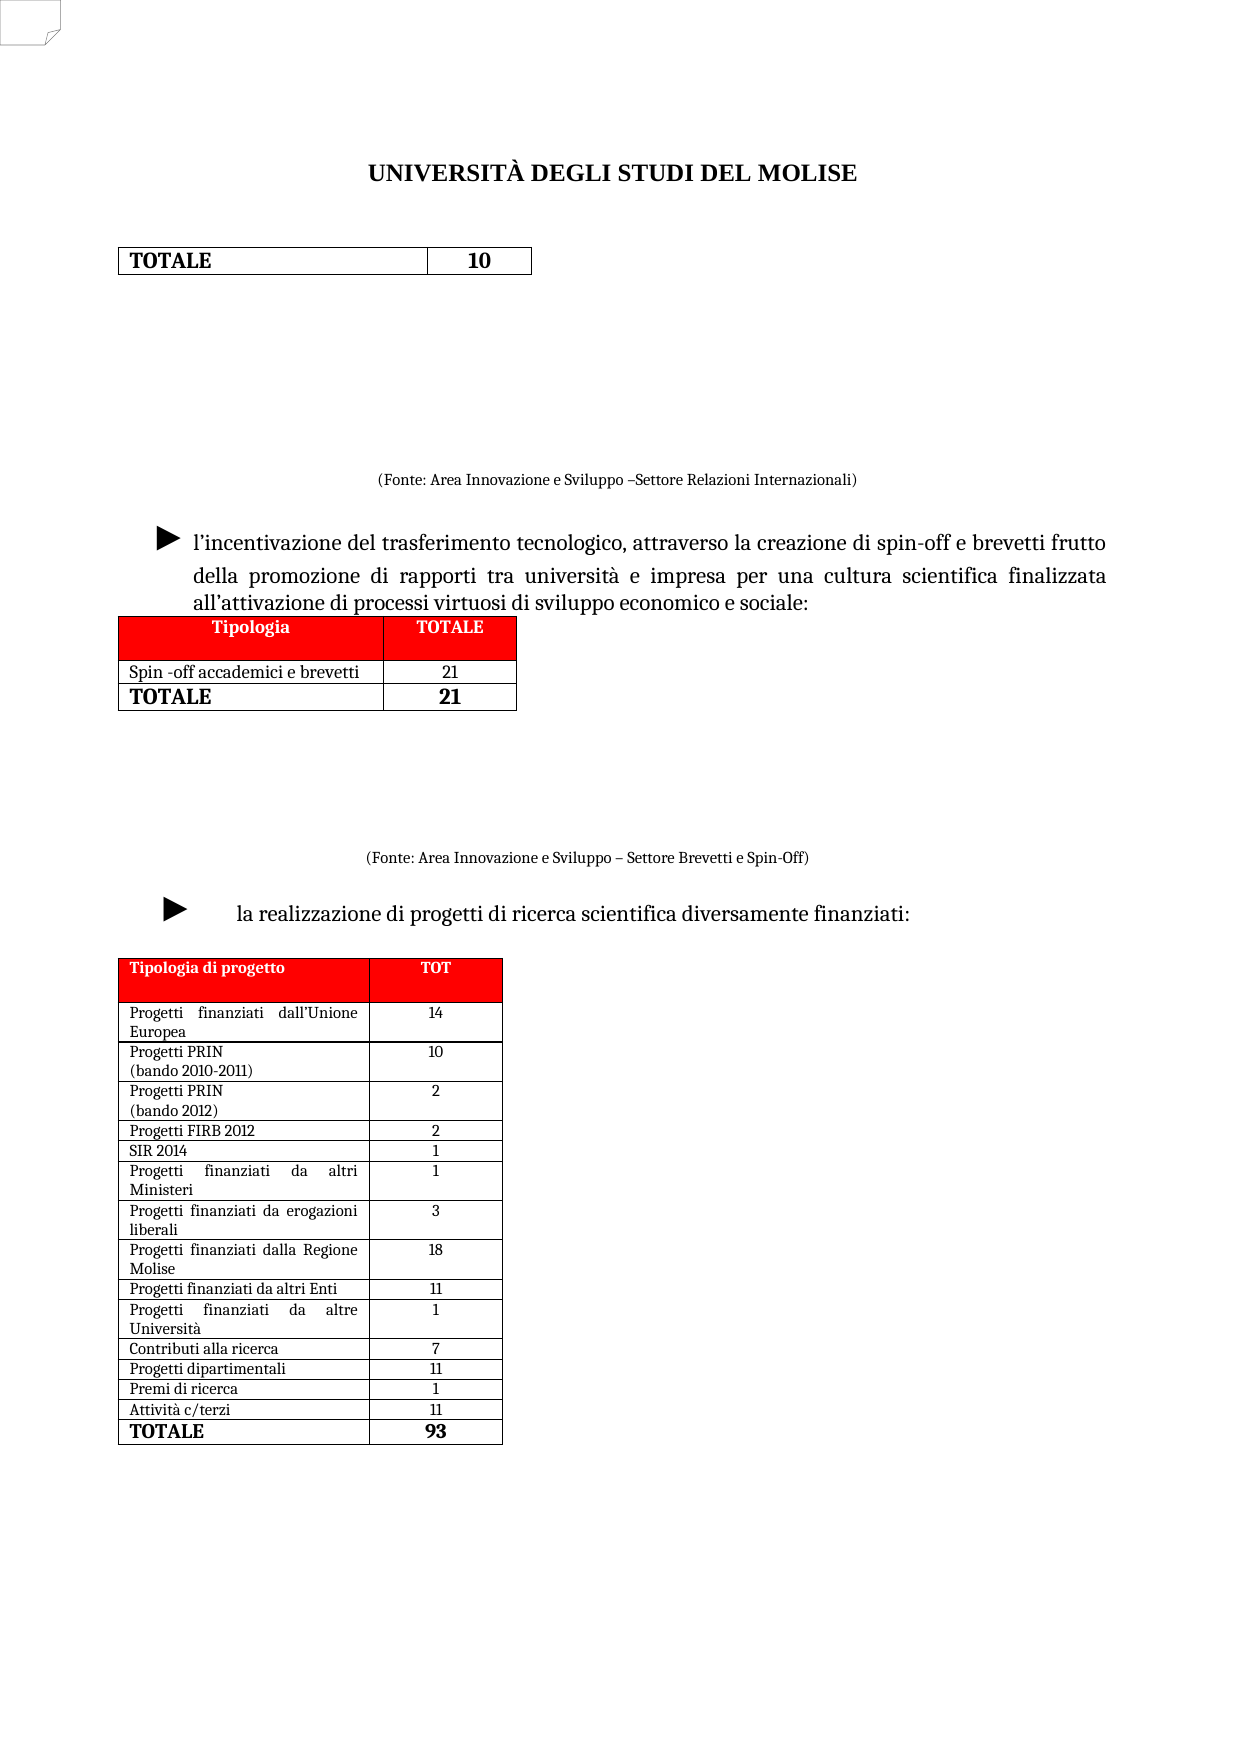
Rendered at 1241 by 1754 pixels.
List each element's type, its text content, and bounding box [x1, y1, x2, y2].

table_cell TOTALE [119, 1420, 369, 1444]
table_cell 3 [370, 1201, 502, 1239]
table_cell 93 [370, 1420, 502, 1444]
table_cell Progetti dipartimentali [119, 1360, 369, 1379]
table_header Tipologia [119, 617, 383, 660]
text (Fonte: Area Innovazione e Sviluppo – Settore Brevetti e Spin-Off) [118, 849, 1107, 868]
table_cell SIR 2014 [119, 1141, 369, 1161]
table_cell 10 [428, 248, 531, 274]
table_cell Progetti PRIN (bando 2010-2011) [119, 1043, 369, 1081]
table_cell 1 [370, 1380, 502, 1399]
table_cell Progetti finanziati da altri Enti [119, 1280, 369, 1299]
table_cell 10 [370, 1043, 502, 1081]
table_cell 11 [370, 1280, 502, 1299]
table_cell 18 [370, 1240, 502, 1279]
table_cell Progetti finanziati dalla Regione Molise [119, 1240, 369, 1279]
table_cell 21 [384, 661, 516, 683]
table_cell Progetti FIRB 2012 [119, 1121, 369, 1140]
table_cell Premi di ricerca [119, 1380, 369, 1399]
table_cell Attività c/terzi [119, 1400, 369, 1419]
table_cell 2 [370, 1121, 502, 1140]
table_cell Progetti finanziati da erogazioni liberali [119, 1201, 369, 1239]
table_cell 11 [370, 1400, 502, 1419]
table_cell 11 [370, 1360, 502, 1379]
table_cell Progetti finanziati dall’Unione Europea [119, 1003, 369, 1041]
table_cell Spin -off accademici e brevetti [119, 661, 383, 683]
table_cell 21 [384, 684, 516, 710]
table_cell Progetti finanziati da altri Ministeri [119, 1162, 369, 1200]
table_cell 1 [370, 1141, 502, 1161]
table_header TOTALE [384, 617, 516, 660]
table_cell TOTALE [119, 248, 427, 274]
table_cell 7 [370, 1339, 502, 1358]
table_cell Contributi alla ricerca [119, 1339, 369, 1358]
list l’incentivazione del trasferimento tecnologico, attraverso la creazione di spin-off e brevetti frutto della promozione di rapporti tra università e impresa per una cultura scientifica finalizzata all’attivazione di processi virtuosi di sviluppo economico e sociale: [156, 516, 1107, 616]
table_cell Progetti PRIN (bando 2012) [119, 1082, 369, 1120]
table_header TOT [370, 959, 502, 1002]
table_cell 2 [370, 1082, 502, 1120]
table_cell Progetti finanziati da altre Università [119, 1300, 369, 1338]
text (Fonte: Area Innovazione e Sviluppo –Settore Relazioni Internazionali) [118, 470, 1107, 489]
table_cell 14 [370, 1003, 502, 1041]
table_header Tipologia di progetto [119, 959, 369, 1002]
table_cell 1 [370, 1162, 502, 1200]
table_cell 1 [370, 1300, 502, 1338]
list la realizzazione di progetti di ricerca scientifica diversamente finanziati: [162, 887, 1107, 934]
table_cell TOTALE [119, 684, 383, 710]
